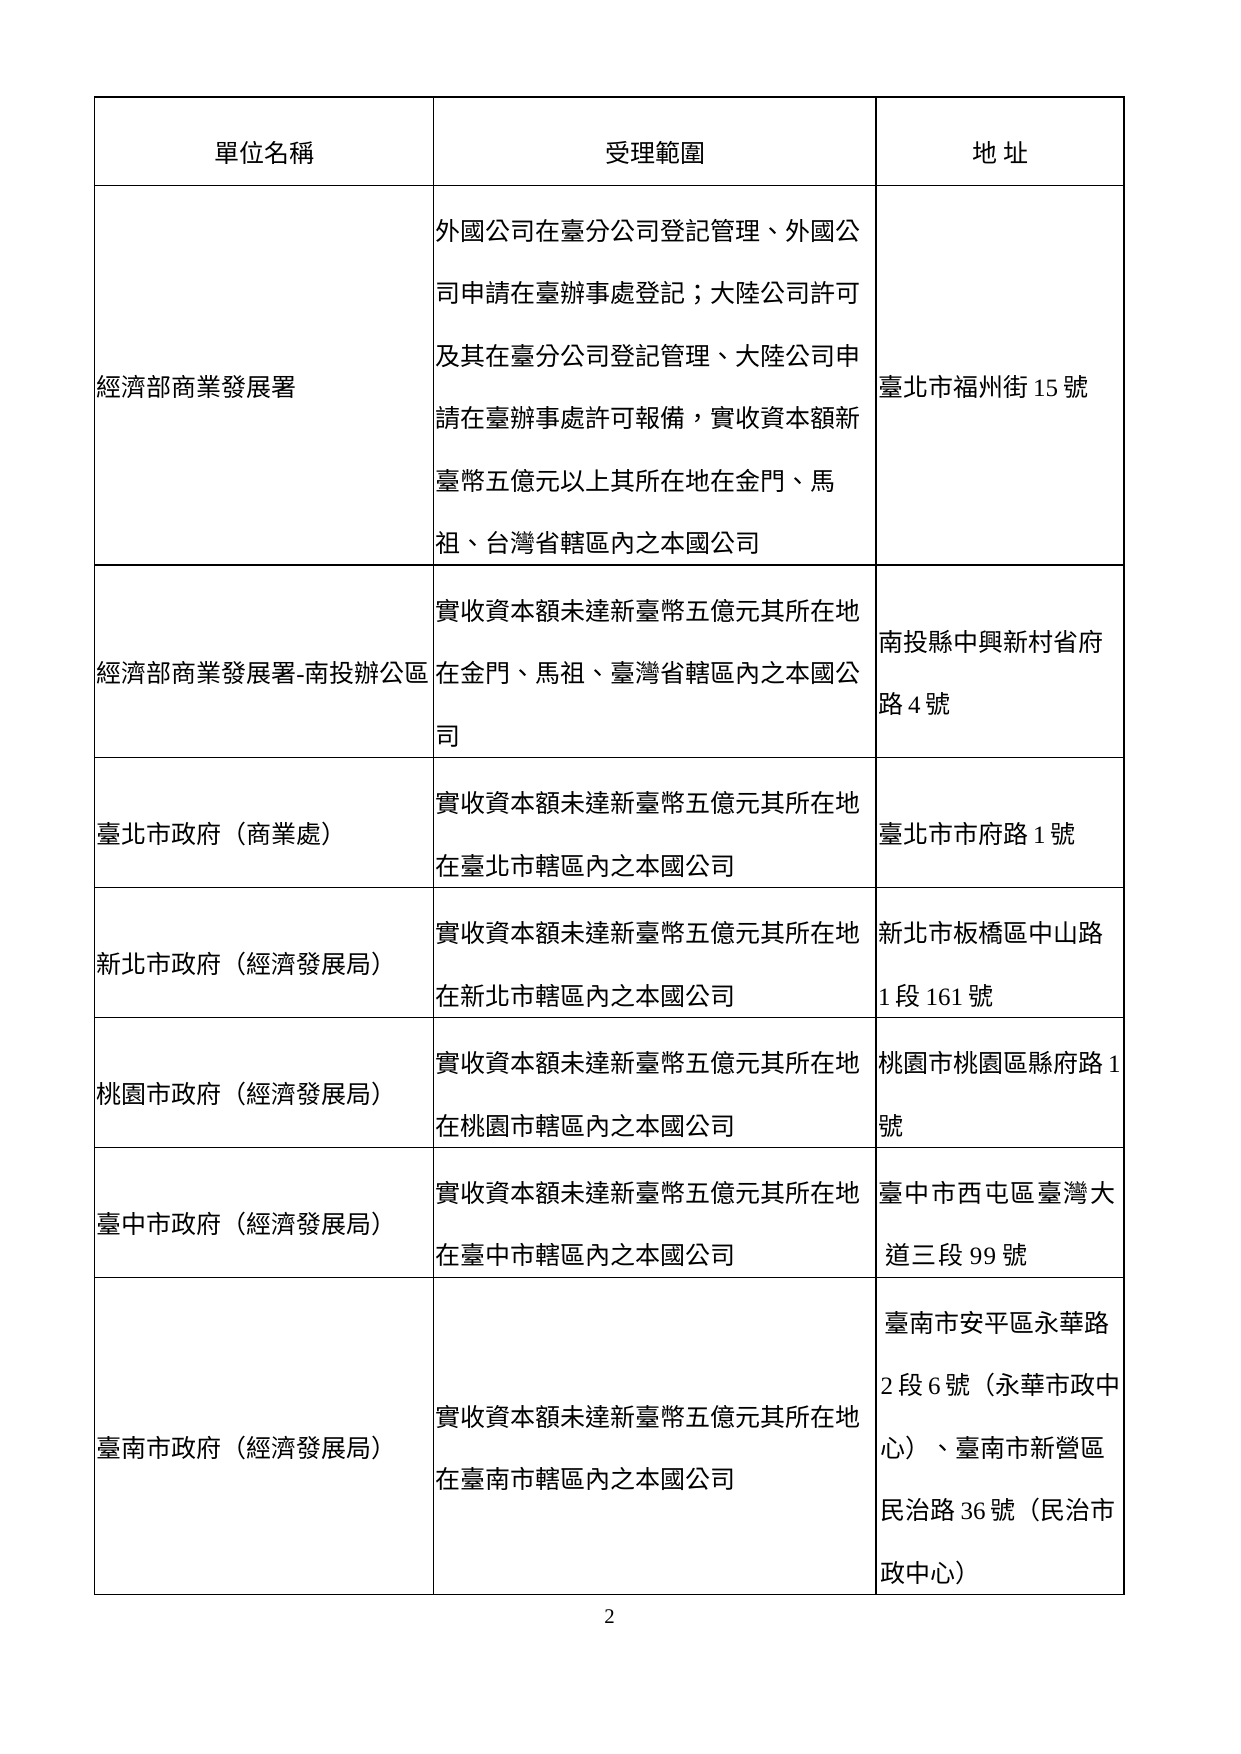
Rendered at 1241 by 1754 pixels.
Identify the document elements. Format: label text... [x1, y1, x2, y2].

table_header 受理範圍 [434, 98, 875, 184]
table_header 單位名稱 [95, 98, 433, 184]
table_cell 實收資本額未達新臺幣五億元其所在地在臺南市轄區內之本國公司 [434, 1278, 875, 1594]
table_cell 實收資本額未達新臺幣五億元其所在地在臺北市轄區內之本國公司 [434, 758, 875, 887]
table_cell 實收資本額未達新臺幣五億元其所在地在桃園市轄區內之本國公司 [434, 1018, 875, 1146]
table_cell 桃園市政府（經濟發展局） [95, 1018, 433, 1146]
table_header 地 址 [877, 98, 1123, 184]
table_cell 臺南市安平區永華路2段6號（永華市政中心）、臺南市新營區民治路36號（民治市政中心） [877, 1278, 1123, 1594]
table_cell 臺南市政府（經濟發展局） [95, 1278, 433, 1594]
table_cell 新北市政府（經濟發展局） [95, 888, 433, 1017]
table_cell 實收資本額未達新臺幣五億元其所在地在臺中市轄區內之本國公司 [434, 1148, 875, 1276]
table_cell 經濟部商業發展署-南投辦公區 [95, 566, 433, 757]
table_cell 臺中市西屯區臺灣大道三段99號 [877, 1148, 1123, 1276]
table_cell 桃園市桃園區縣府路1號 [877, 1018, 1123, 1146]
table_cell 經濟部商業發展署 [95, 186, 433, 564]
table_cell 實收資本額未達新臺幣五億元其所在地在新北市轄區內之本國公司 [434, 888, 875, 1017]
table_cell 臺北市福州街15號 [877, 186, 1123, 564]
table_cell 臺北市市府路1號 [877, 758, 1123, 887]
table_cell 南投縣中興新村省府路4號 [877, 566, 1123, 757]
table_cell 新北市板橋區中山路 1段161號 [877, 888, 1123, 1017]
table_cell 實收資本額未達新臺幣五億元其所在地在金門、馬祖、臺灣省轄區內之本國公司 [434, 566, 875, 757]
table_cell 外國公司在臺分公司登記管理、外國公司申請在臺辦事處登記；大陸公司許可及其在臺分公司登記管理、大陸公司申請在臺辦事處許可報備，實收資本額新臺幣五億元以上其所在地在金門、馬祖、台灣省轄區內之本國公司 [434, 186, 875, 564]
table_cell 臺中市政府（經濟發展局） [95, 1148, 433, 1276]
table_cell 臺北市政府（商業處） [95, 758, 433, 887]
